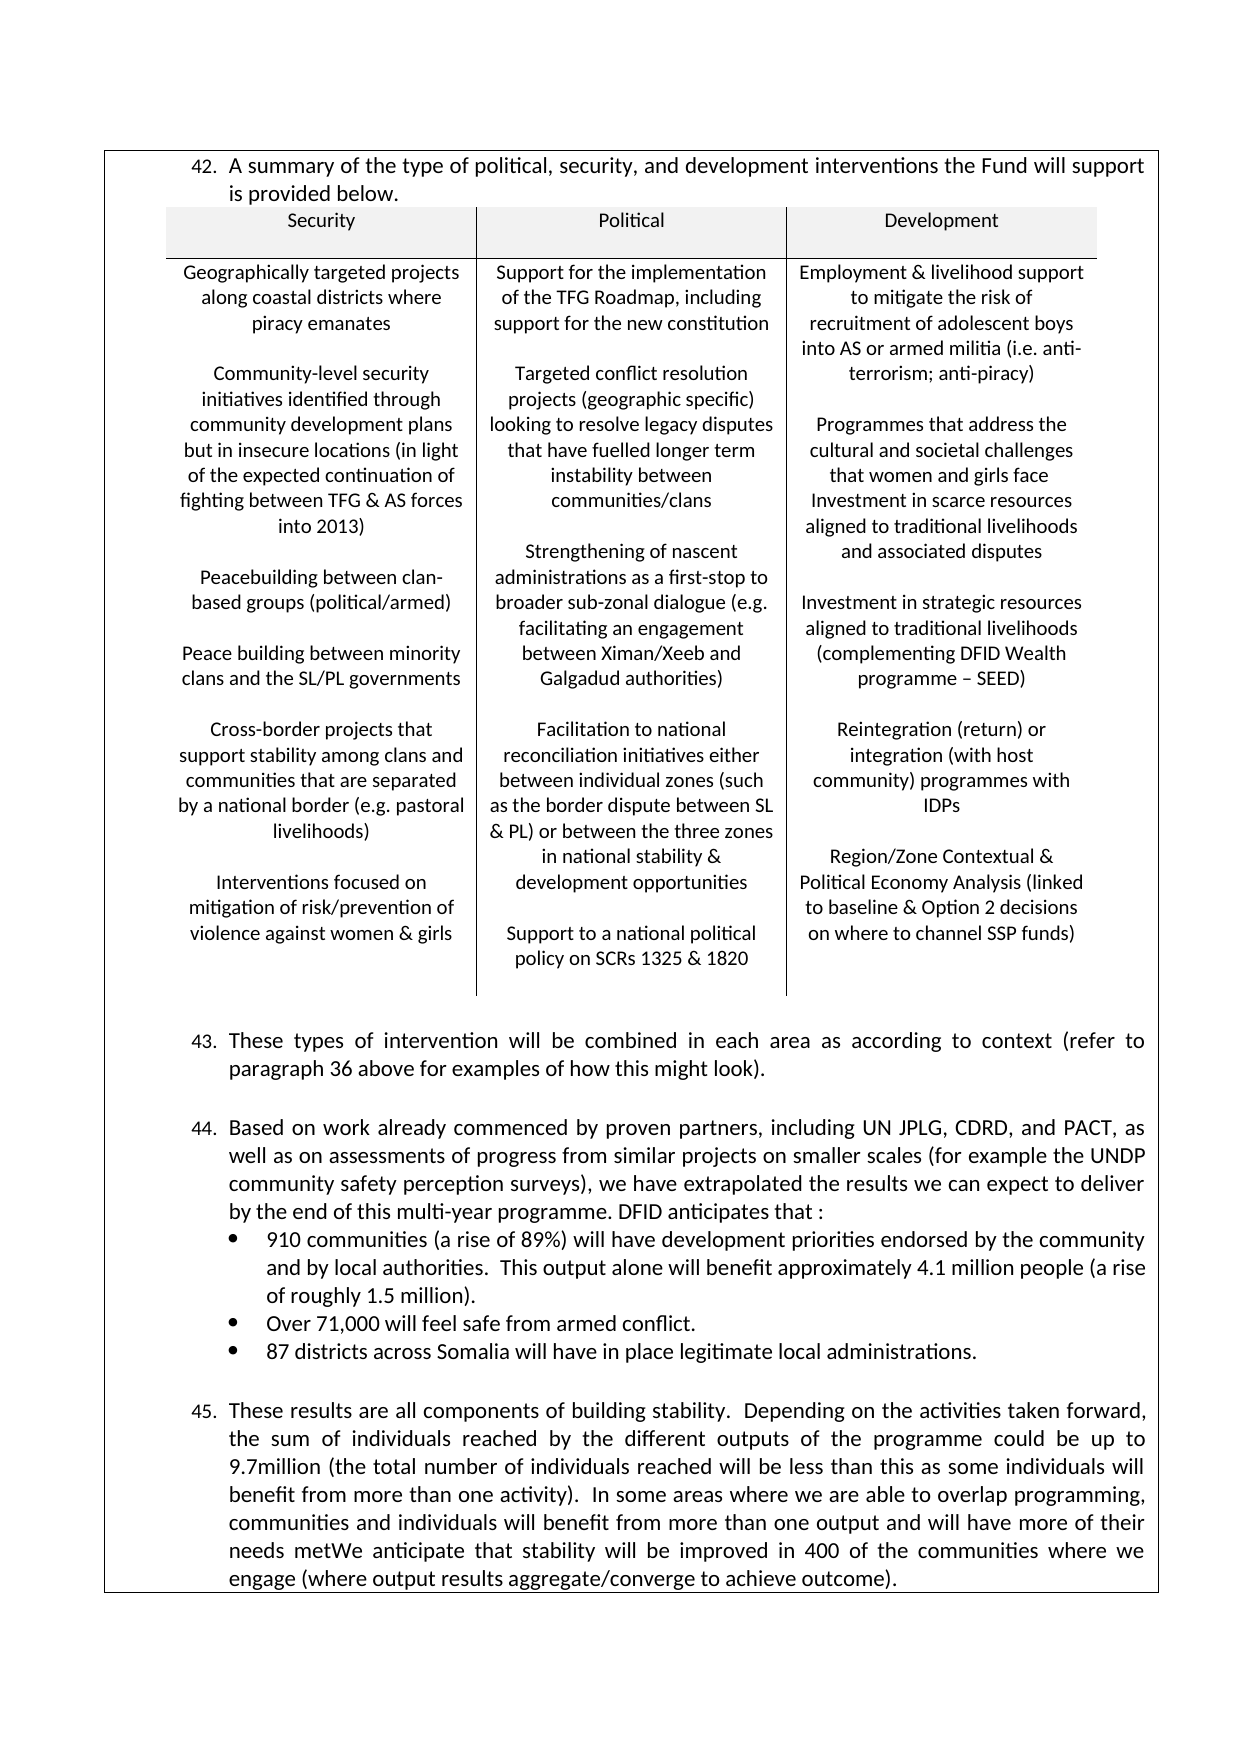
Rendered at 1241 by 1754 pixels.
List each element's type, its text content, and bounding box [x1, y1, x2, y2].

table_header Political [477, 207, 786, 258]
table_header Introduction The SSPwill operate across all three zones of Somalia,as well as support the national reconciliation process. The programme will take a pragmatic approach to its geographical focus, with choices of intervention being determined by access, need, and ability to deliver results. The options appraised here offer two means to improve stability in Somalia, which are then considered against a ‘do nothing different’ counterfactual case. The first option is to deliver the entirety of the programme (£30 million) through a multi-donor Somalia Stability Fund along with Denmark, the Netherlands, the United Arab Emirates, and Norway. A minimum ofa £15 million UK contribution was announced by the Prime Minister at the London Conference on Somalia. The second option is to deliver the majority of funding (£27 million) for this programme through the Fund,with the remainder (£3 million) delivered bilaterally on issues of high UK strategic importanceand/or reputational risk that require direct HMG oversight. The appraisal of Options 1 and 2 focuses on comparing and assessing modalities for building local stability in Somalia and identifies the optimal combination of modality. The evidence basefor Option 1, the SSF, is medium/limited. The Fund has been shaped by experiences of implementing multi-donor funds elsewhere in fragile states and by what we have learned from implementing smaller scale but relevant work in Somalia. The evidence for Option 2 is also medium/limited and draws on research, policy analysis, and practitioners experience which points to the need to hone in and give more oversight to areas of greatest risk and strategic priority. In the appraisal of the counterfactual (Option 3), the risks and consequences of not prioritising these interventions are assessed. Option 1: Multi Donor Stability Fund UK contribution of £30 million The SSF will broaden support for stability initiatives, enhance co-ordination, and increase aid effectiveness. The full structure and governance of the SSF is provided in Annex III, and an outline is provided in the Management Case below. The SSF is designed to match support to opportunity. At present most stability and stabilisation initiatives are channelled through bilateral programmes that are dependent on the capacity of centrally-engaged implementing partners (and theirlocal partners). While the individual programmes are well designed, their capacity is limited to the number of staff (particularly Somali national staff), the logistical resources of the implementing partner, and the degree of insecurity under which they judge theycan safely operate. These bilateral programmes have proliferated, creating a highly fragmented and incoherent portfolio of international support, which also undermines the opportunity to leverage change between programmes. Programmes are clustered in and around urban centres in SL and PL and in Mogadishu in SCS, where there is better access and some security. There is a much lower level of coverage in rural and coastal areas, despite these being the primary recruitment ground for AS and other armed militia groups, and where the development need is highest (see Geographical Assessment at Annex V). As a common funding mechanism, the SSF will provide coherent governanceand management of pooled resources. A Steering Board(SB) will set the strategic direction of the Fund andfacilitate a better coordinated approach to geographical coverage. The SB will be supported by a technical Secretariat Office (SO), staffed in part by donor representatives, tasked with overseeing programmatic decision-making. The SO will, in turn, oversee a Fund Manager. A critical decision for donors is whether a multi-lateral institution is selected as Fund Manager or if a tender will draw a more competitive and responsive pool of applicants (whichmay include multilateral tenders). The economic appraisal of this decision is summarisedat paragraph 63, and in more detail in the Economic Appraisal at Annex II. It is critical that the Fund responds to need and emerging conditions by being flexible and responsive. To achieve this, it will accept proposals at all times at the outset, although as FM mechanisms are finalised, the use of calls for proposals alongside, and in due course instead of, review of unsolicited proposals throughout the year may be considered. In-depth assessments of thedifferent geographical areas of Somalia highlight the need for a funding mechanism that is able to intervene at different levels, in different ways. In some cases, the engagement might be opportunity-led, such as employing conflict resolution between communities, while in others the engagement might be issue-led – dealing with the consequences of instability. In all, the combination and sequencing of political, security and development interventions will be tailored to the local context, which can be broadly categorised into the following types: A: AS controlled areas B: Active conflict areas (including areas where AS control ebbs and flows) C: Newly Recovered Areas (where AS has withdrawn and interim administrations emerged or are planned) D: Local areas of stability (with some level of administration) E: Potential development areas (where medium- and long-term development can be pursued) The programme will work across all areas of conflict as need demands, and within each category, ensuring interventions are tailored to the very local context. Although specific projects have not yet been selected, DFID Somalia has developed a draft scorecard setting out the criteria against which the Fund’s projects will initially be selected. Evidence for a flexible, responsive and integrated Fund Evidence for the design of a flexible, responsive Fund comes from a review of Funds that have been established in a number of fragile states (as listed below). Experience demonstrates that ‘top-down’ approaches to governance and security (centralised, contractually structured, procedurally allocated, mid-to-large scale funding envelopes) have not,in isolation, been successful. This is in large part because they are not able to respond in a timely fashion to rapid changes in the local environment. Though the Afghanistan Reconstruction Trust Fund had many benefits, its limited decentralisation and inability to access its areas of implementation made it less capable of understanding and responding to changes on the ground. In Libya, the Temporary Financing Mechanism was designed without anticipation of how to respond to changes not foreseen at inception. For instance, its rigid governance structure created obstacles to paying salaries for hundreds of thousands of state employees, which was needed to mitigate unrest stemming from unemployment. The Fund must be designed to respond to an ever-evolving context, and have a structure that is flexible enough to respond to needs that are unforeseean at the outset. The case has also drawn from lessons learned of past experience in Somalia. This includes the provision of stipend and capacity building support to the central government which delivered poor results, and the Search for Peace work by Interpeace, which showed that flexible, Somali-led engagement where evolving Somali political allegiances can be accommodated are more successful. The SSF will follow a phased approach that integrates political, development, and security interventions. The types of project that might be supported are set out below in paragraph 44.Such interventions will be combined and sequenced to fit the local context. For example, in active conflict areas with limited local capacity, work may focus on facilitating a peace settlement, providing alternative jobs to disbanded militias, and building community security. The entry conditions for interventions in this type of context would be set low to allow actors with limited capacity to benefit from the programme, but the scale of resources would be concurrently low to manage risks (notably of doing harm and of fiduciary risk). This type of support would build agreement and capability, allowing these areas to graduate to a different combination of activities (e.g. the combination of support could be expanding the existing political settlement to neighbouring areas, linking service delivery to more mature programming like health, which can deliver better and more comprehensive services, and strengthening the local administration and security services to assume a fuller range of responsibilities) as results are demonstrated, capacity built, and risk reduced. Many analyses of Somalia have flagged a clear need to address local political realities, security considerations, and development needs that reduce pressure on scarce resources. Yet there is relatively limited evidence for integrating these strands, as few programmes in Somalia or elsewhere have tested whether work on political, security, and development can have a multiplier effect on one another. As such, DFID Somalia has developed a robust, complementary Monitoring Programme, and the Fund will rigorously measure its approach to learn about what works. There is some conceptual evidence supporting an integrated approach. The 2011 World Development Report makes a link between institution-building and improved management of violence and conflict, and also points to the importance of cross-sector working and the integration of programmes.Evidence from Afghanistan has shown that improved service provision and accountability can help reduce risk of violence. Moreover, the use of a political-economy lens to assess contexts and identify entry points highlights the importance of looking holistically at environments and how government, security, and economic stakeholders and systems interact to find positive trigger points. The SSP allowsa comprehensive approach at the full set of challenges and to identify entry points across the security, development, and political spectrum which will catalyse change. The Fund will also target vulnerable groups through a dedicated window. In Somalia, women are marginalised frompolitical decision-making processes, differentially affected by violent conflict (e.g. displacement), make up a majority of the rural labour force, with their potential productive contribution is unrealised. Their role as facilitators of peacebuilding and as breadwinners has evolved considerably over the course of Somalia’s conflict. A report by the UN’s independent expert on Somalia noted that domestic violence, sexual violence, and such harmful traditional practices as female genital mutilation are some of the most common violations of women’s rights in Somalia. The Fund will promote the protection and participation of women in all interventions, with a focus on responding to women and girls’ priorities and solutions. Youth (particularly adolescent boys & young men) are beginning to return from internally displaced person/refugee camps, and some are also de-mobilising from AS forces. Reintegrating these individuals back into communities and providing them with alternative livelihoods will reduce the risk of them either re-joining AS or joining other militias, and engaging in conflict or criminal behaviours (violence, drug abuse, etc.). Where possible, preventing initial engagement in such activities is also vital.The Somali Child Protection Working Group has documented evidence that children are being recruited by AS, TFG, and other allied militias. The Fund will support young men and adolescent boys in all interventions, target them through the vulnerable groups window, and seek links with both short-term humanitarian assistance such as cash for work programmes, as well as livelihood programming such as the DFIDSomaliaSustainable Employment and Economic Development programme. IDPs and the urban poor are a growing vulnerable group in Somalia due to displacement by conflict or famine. Many of the displaced people, having lost their livestock and sold their land during the famine of 2011, will not return to their homes and will choose to remain in urban centres. Although there is greater access to urban locations, there are specific challenges in the role of gatekeepers – either the owners of the land where the IDP camps are located, or camp committees that approve access (both for people & aid). The Fund will work with groups from multiple groups simultaneously, establishing points of engagement around alternative livelihoods (e.g. small co-op committees), water, health & sanitation committees (basic services shared across camps), and education committees aligned to schools. A summary of the type of political, security, and development interventions the Fund will support is provided below. These types of intervention will be combined in each area as according to context (refer to paragraph 36 above for examples of how this might look). Based on work already commenced by proven partners, including UN JPLG, CDRD, and PACT, as well as on assessments of progress from similar projects on smaller scales (for example the UNDP community safety perception surveys), we have extrapolated the results we can expect to deliver by the end of this multi-year programme. DFID anticipates that : 910 communities (a rise of 89%) will have development priorities endorsed by the community and by local authorities. This output alone will benefit approximately 4.1 million people (a rise of roughly 1.5 million). Over 71,000 will feel safe from armed conflict. 87 districts across Somalia will have in place legitimate local administrations. These results are all components of building stability. Depending on the activities taken forward, the sum of individuals reached by the different outputs of the programme could be up to 9.7million (the total number of individuals reached will be less than this as some individuals will benefit from more than one activity). In some areas where we are able to overlap programming, communities and individuals will benefit from more than one output and will have more of their needs metWe anticipate that stability will be improved in 400 of the communities where we engage (where output results aggregate/converge to achieve outcome). Given the imperative to achieve value for money, and to ensure the structure of the Fund meets needs, its managemetn will be put out for competitive tender. This tender will be open to private sector companies as well as NGOs, multilateral institutions, or consortia of organisations. Risks There are a number of risks associated with the delivery of assistance in Somalia, including fiduciary and development risks, risks to the security and well-being of project personnel and communities, corruption, and inadvertently generating or exacerbating conflict. These risks may be categorised broadly as development, fiduciary/financial,and political/reputational risks: Development: the risks that undermine the chances of the Fund being able to support sustainable local stability in each of the three zones in Somalia. Fiduciary/financial: the risks that exist within the individual stability projects that the Fund will support, or in the FM’s duties while supporting these projects. Political/reputational: the risks that given the strong UK political emphasis placed on this approach, and the capital put behind it to get coherence around this approach, that any failure may harm the UK’s reputation in Somalia. A full risk assessment and mitigation measuresis included in the Management Case. The SSF has built-in checks and balances to give it a highrisk management capability. These include the separation of roles and responsibilities within the Fund, robust monitoring processes, the ability to actively engage with external actors and existing coordination mechanisms, and to undertake dialogue with recipients. The multi-donor dimension of the Fund is in itself a risk mitigation strategy, spreading the exposure across a range of partners. The expected benefits of enhanced co-ordination, shared analysis, reduced administrative and transactions costs, and a common approach balances the risks of greater complexity through the integration ofpolitical, security and development work. Option 2: Multi Donor Stability Fund plusprioritised bilateral interventions Commitment of £30 million with £27m to theSSF and £3m to prioritised bilateral interventions Option 2 looks to retain the flexibility and responsiveness of the SSFand supplement it with high priority bilateral interventionswhich further UK policy priorities and have higher reputational risks to HMG,thus requiring direct UK governmentoversight. The nature of multi-donor funds with shared governance and decision-making structures implies the Fund may not fully accommodate allHMG priorities. Option 2 combines the innovative approaches of the SSF, and to complementthis with the following additional benefits: Allows HMG to initiate programmes that will deliver UK policy priorities (such as targeting piracy strongholds). Offers the opportunity to build links between the Fund and other HMG programmes, both DFID and OGDs e.g. on counter piracy and counter terrorism. Retains management of political and reputational risks within HMG. Allows DFID some discretion in decision making to fill gaps in local stability initiatives – targeting at-risk groups and/or certain geographic areas. The allocation of funds(up to £27 million to the Fund and £3 million to bilateral interventions) will be reviewed on an annual basis. If opportunities to forward the national political settlement through means more appropriate as bilateral support emerge, a recommendation to reduce the amount to the Fund and increase the amount allocated to bilateral work will be considered. In addition to leveraging the investment in DFID’s own programmes, other donor-funded programmes contributing to local stability will be considered as a mechanism to deliver UK bilateral support. Risks As noted, bilateral interventions allow for someof the risks of a standalone Fund to be mitigated.However, bilateral interventionsmay increase the risk of aid fragmentation and limited sustainability.These risks will be addressed in the design of each bilateral intervention. Overarching development risks apply to both options, as the outcome and impact (and challenges and opportunities) of engaging in local stability interventions are common to both. The risk assessment and mitigation strategies for a range of categories, encompassing both options, are described in the Management Case. Option 3: the counterfactual “do nothing different” Framing a counterfactual serves to highlight a number of points. The counterfactual is based not on “do nothing” but rather “do nothing different”where we wouldcontinue with a set of less integrated interventions. Doing nothing different would continue to place considerable management stretch on DFID Somalia, which limits our ability to extend and deepen the UK@s support to local stability. Consultation also indicatesthat other donors are not ready to even replace the support DFID currently provides, nevermind nor scale up, as is the UK’s strategy.. The purpose of building stability is to provide a secure foundation for political progress that in turn strengthens the development of a country and its population. Instability, manifested in conflict, creates an environment that: Heightens the risk of sexual violence to women and to adolescent boys/young men in recruitment (both voluntary and forced) to armed militia; Forces large-scale population movement; Disrupts and destroys livelihoods and economic activities; and Exacerbates the threat to life in times of humanitarian crisis by restricting humanitarian access. A likely consequence of not doing anything different is that Somalia’sconflict continues. Since the collapse of the Somali state, an estimated one million people in Somalia have died as a consequence of war, famine, and disease. Somalia has the highest rate of maternal mortality in the world. Piracy off its coast poses a threat to international shipping: in the first half of 2011 more than 154 ships were attacked, with 21 hijacked and a total of 362 people taken hostage. The One Earth Foundation estimates that in 2010 the costs of Somali piracy to the global economy ranged between US $7billion and US $12 billion. The costs of such failed states ‘are immense and long-lasting’, encompassing more than just security concerns – failed statesincrease the risk of regional instability andmay make it harder for business to invest in neighbouring states. The present conditions in Somalia facilitate organised crime, providing opportunity for criminals to exploit the situation and accumulate illegal profits. In such circumstances, criminal networks are able to take advantage of the absence or weakness of criminal justice systems, and may often collude with local warlords, control the provision of public goods and services, hamper humanitarian assistance, destroy, corrupt or distort the provision of state institutions and services. Violent conflict is both exacerbated by and exacerbates impunity, even from serious crimes. The conflict in Somalia has encouraged the trafficking of firearms in the region and is a cause of the high influx of refugees, causing long-term detrimental consequences in the region. In addition, conflicts have spill-over effects such as the disruption of the local economy, human rights violations and the disappearance of vital state functions – effects that are evident in the neighbouring countries in the region. Without this programme, we will not meet the commitments made by HMG at the London Conference on Somalia in February 2012, where the Fund and local stability approach was announced. The Secretary of State has flagged four key issues for DFID Somalia following the Conference, which include: (i) the Joint Financial Management Board, (ii) local stability approach and in particular the Stability Fund, (iii) AMISOM support, and (iv) ending the transition. The SSP is the most direct mechanism to support priority ii. It also will facilitate priority iii first by helping to consolidate stability on the back of military gains, but also to create conditions that would allow for AMISOM to consider exit. This offers the chance to move forward on the local stability priority and approve the Stability Fund for implementation. The SSP further supports priority iv as it will extend support for a national political dialogue by creating more areas of political stability and greater local governance structures that are able to represent constituencies in a reconciliation framework. The evidence that acting to address Somalia’s instability and to do that by extending and deepening the UK’s programme is sufficient to discount Option 3. [105, 151, 1158, 1592]
table_header Security [166, 207, 476, 258]
table_cell Employment & livelihood support to mitigate the risk of recruitment of adolescent boys into AS or armed militia (i.e. anti-terrorism; anti-piracy) Programmes that address the cultural and societal challenges that women and girls face Investment in scarce resources aligned to traditional livelihoods and associated disputes Investment in strategic resources aligned to traditional livelihoods (complementing DFID Wealth programme – SEED) Reintegration (return) or integration (with host community) programmes with IDPs Region/Zone Contextual & Political Economy Analysis (linked to baseline & Option 2 decisions on where to channel SSP funds) [787, 259, 1097, 996]
table_cell Geographically targeted projects along coastal districts where piracy emanates Community-level security initiatives identified through community development plans but in insecure locations (in light of the expected continuation of fighting between TFG & AS forces into 2013) Peacebuilding between clan-based groups (political/armed) Peace building between minority clans and the SL/PL governments Cross-border projects that support stability among clans and communities that are separated by a national border (e.g. pastoral livelihoods) Interventions focused on mitigation of risk/prevention of violence against women & girls [166, 259, 476, 996]
table_cell Support for the implementation of the TFG Roadmap, including support for the new constitution Targeted conflict resolution projects (geographic specific) looking to resolve legacy disputes that have fuelled longer term instability between communities/clans Strengthening of nascent administrations as a first-stop to broader sub-zonal dialogue (e.g. facilitating an engagement between Ximan/Xeeb and Galgadud authorities) Facilitation to national reconciliation initiatives either between individual zones (such as the border dispute between SL & PL) or between the three zones in national stability & development opportunities Support to a national political policy on SCRs 1325 & 1820 [477, 259, 786, 996]
table_header Development [787, 207, 1097, 258]
